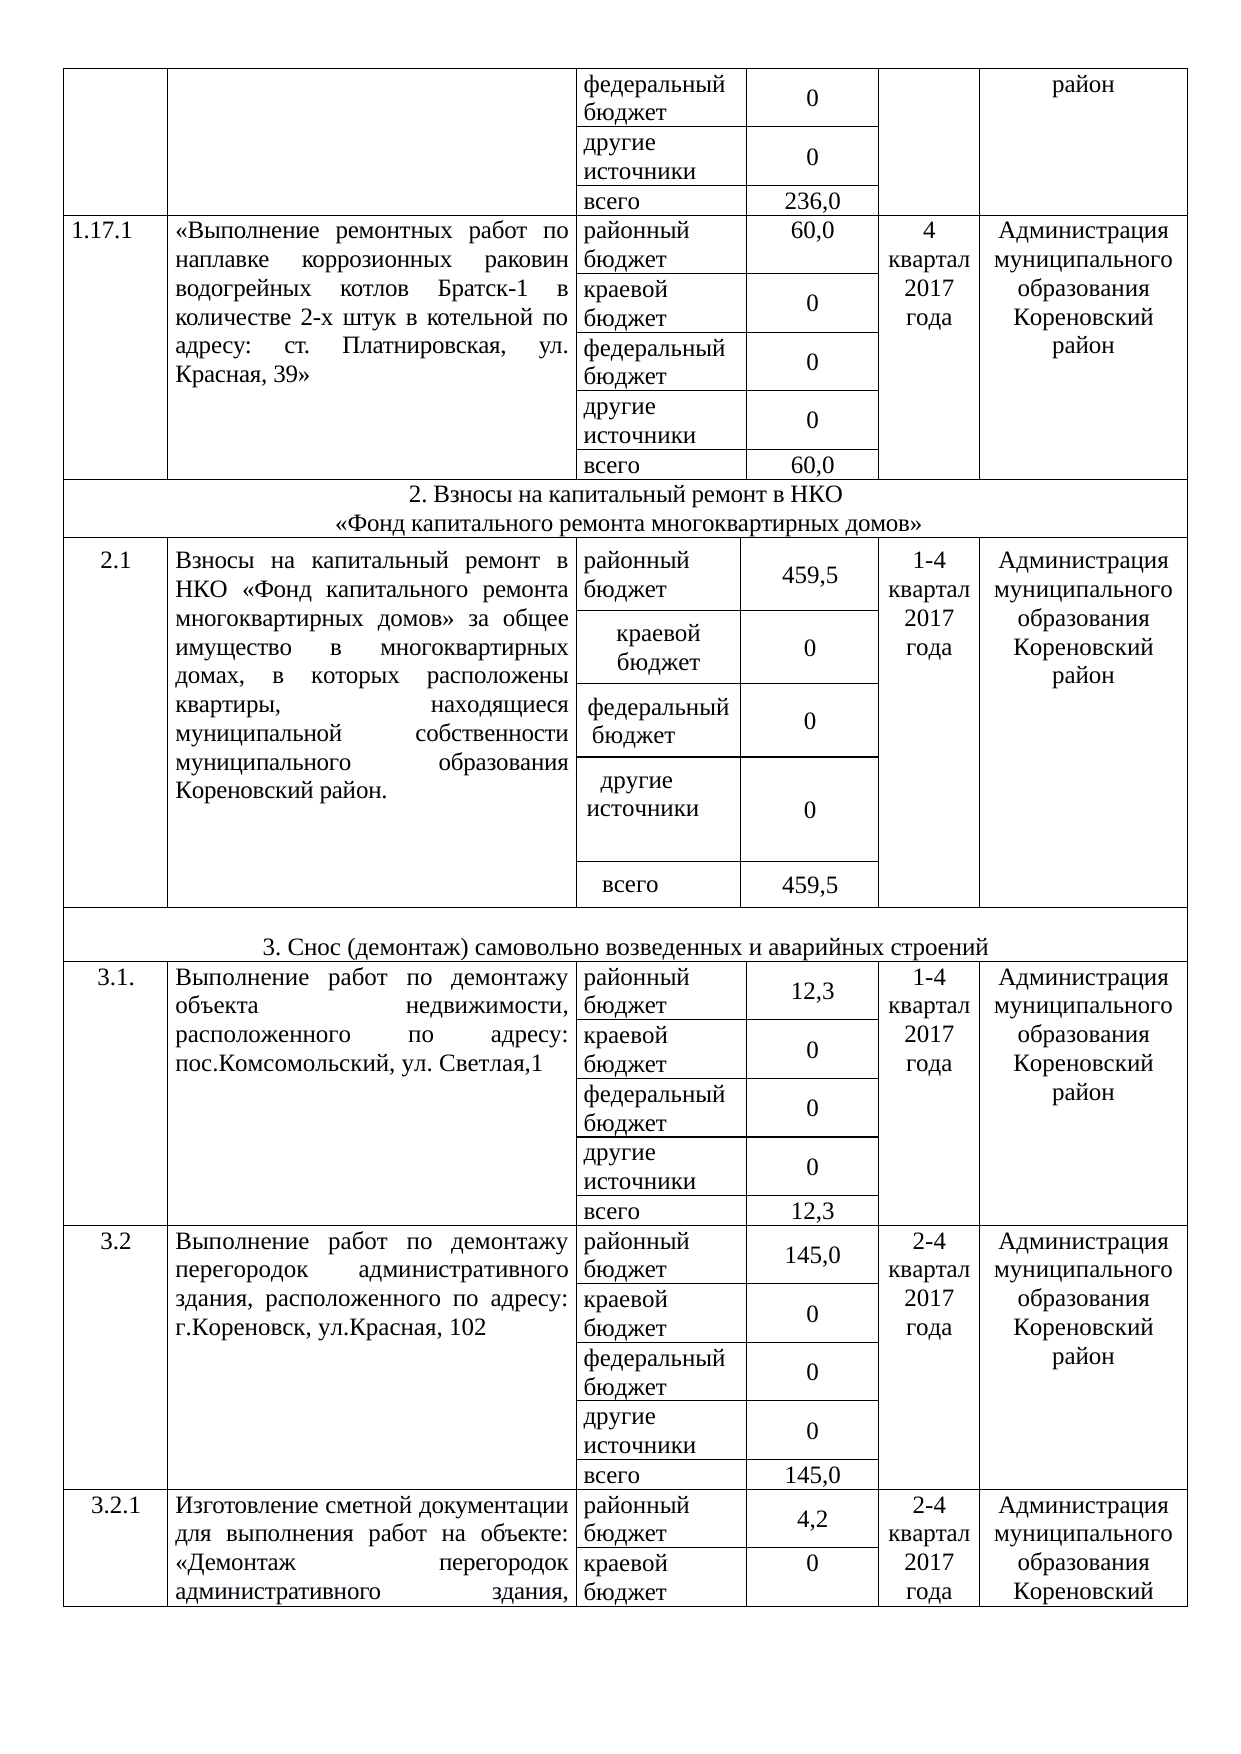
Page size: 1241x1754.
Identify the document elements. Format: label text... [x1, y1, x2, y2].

table_cell [64, 69, 167, 214]
table_cell 0 [741, 611, 878, 683]
table_cell 1-4 квартал 2017 года [879, 538, 979, 907]
table_cell федеральный бюджет [577, 1079, 746, 1136]
table_cell 4 квартал 2017 года [879, 216, 979, 478]
table_cell федеральный бюджет [577, 333, 746, 390]
table_cell краевой бюджет [577, 1020, 746, 1078]
table_cell 0 [747, 1401, 878, 1459]
table_cell 0 [747, 1548, 878, 1606]
table_cell 3. Снос (демонтаж) самовольно возведенных и аварийных строений [64, 908, 1187, 961]
table_cell краевой бюджет [577, 1284, 746, 1342]
table_cell 2. Взносы на капитальный ремонт в НКО «Фонд капитального ремонта многоквартирных домов» [64, 480, 1187, 537]
table_cell 0 [747, 333, 878, 390]
table_cell 145,0 [747, 1460, 878, 1489]
table_cell 2-4 квартал 2017 года [879, 1226, 979, 1489]
table_cell 459,5 [741, 538, 878, 610]
table_cell районный бюджет [577, 216, 746, 273]
table_cell краевой бюджет [577, 1548, 746, 1606]
table_cell федеральный бюджет [577, 1343, 746, 1400]
table_cell Администрация муниципального образования Кореновский район [980, 962, 1187, 1225]
table_cell 0 [747, 1079, 878, 1136]
table_cell другие источники [577, 1401, 746, 1459]
table_cell всего [577, 1196, 746, 1225]
table_cell 3.1. [64, 962, 167, 1225]
table_cell 60,0 [747, 450, 878, 478]
table_cell другие источники [577, 758, 740, 861]
table_cell [879, 69, 979, 214]
table_cell Выполнение работ по демонтажу объекта недвижимости, расположенного по адресу: пос.Комсомольский, ул. Светлая,1 [168, 962, 576, 1225]
table_cell всего [577, 1460, 746, 1489]
table_cell 12,3 [747, 962, 878, 1019]
table_cell 0 [747, 1020, 878, 1078]
table_cell Администрация муниципального образования Кореновский район [980, 1226, 1187, 1489]
table_cell 145,0 [747, 1226, 878, 1283]
table_cell Администрация муниципального образования Кореновский район [980, 538, 1187, 907]
table_cell районный бюджет [577, 1490, 746, 1547]
table_cell 0 [741, 758, 878, 861]
table_cell Выполнение работ по демонтажу перегородок административного здания, расположенного по адресу: г.Кореновск, ул.Красная, 102 [168, 1226, 576, 1489]
table_cell 12,3 [747, 1196, 878, 1225]
table_cell краевой бюджет [577, 274, 746, 332]
table_cell всего [577, 186, 746, 214]
table_cell районный бюджет [577, 538, 740, 610]
table_cell 0 [747, 391, 878, 449]
table_cell 3.2 [64, 1226, 167, 1489]
table_cell район [980, 69, 1187, 214]
table_cell федеральный бюджет [577, 684, 740, 756]
table_cell 0 [747, 1284, 878, 1342]
table_cell другие источники [577, 391, 746, 449]
table_cell всего [577, 450, 746, 478]
table_cell 0 [741, 684, 878, 756]
table_cell районный бюджет [577, 962, 746, 1019]
table_cell другие источники [577, 127, 746, 185]
table_cell 2.1 [64, 538, 167, 907]
table_cell 3.2.1 [64, 1490, 167, 1606]
table_cell Администрация муниципального образования Кореновский [980, 1490, 1187, 1606]
table_cell 1-4 квартал 2017 года [879, 962, 979, 1225]
table_cell 236,0 [747, 186, 878, 214]
table_cell Изготовление сметной документации для выполнения работ на объекте: «Демонтаж перегородок административного здания, [168, 1490, 576, 1606]
table_cell районный бюджет [577, 1226, 746, 1283]
table_cell 0 [747, 274, 878, 332]
table_cell «Выполнение ремонтных работ по наплавке коррозионных раковин водогрейных котлов Братск-1 в количестве 2-х штук в котельной по адресу: ст. Платнировская, ул. Красная, 39» [168, 216, 576, 478]
table_cell федеральный бюджет [577, 69, 746, 126]
table_cell Взносы на капитальный ремонт в НКО «Фонд капитального ремонта многоквартирных домов» за общее имущество в многоквартирных домах, в которых расположены квартиры, находящиеся муниципальной собственности муниципального образования Кореновский район. [168, 538, 576, 907]
table_cell всего [577, 862, 740, 907]
table_cell 0 [747, 1138, 878, 1195]
table_cell 0 [747, 69, 878, 126]
table_cell [168, 69, 576, 214]
table_cell 0 [747, 127, 878, 185]
table_cell 459,5 [741, 862, 878, 907]
table_cell 1.17.1 [64, 216, 167, 478]
table_cell 4,2 [747, 1490, 878, 1547]
table_cell краевой бюджет [577, 611, 740, 683]
table_cell 0 [747, 1343, 878, 1400]
table_cell Администрация муниципального образования Кореновский район [980, 216, 1187, 478]
table_cell другие источники [577, 1138, 746, 1195]
table_cell 60,0 [747, 216, 878, 273]
table_cell 2-4 квартал 2017 года [879, 1490, 979, 1606]
